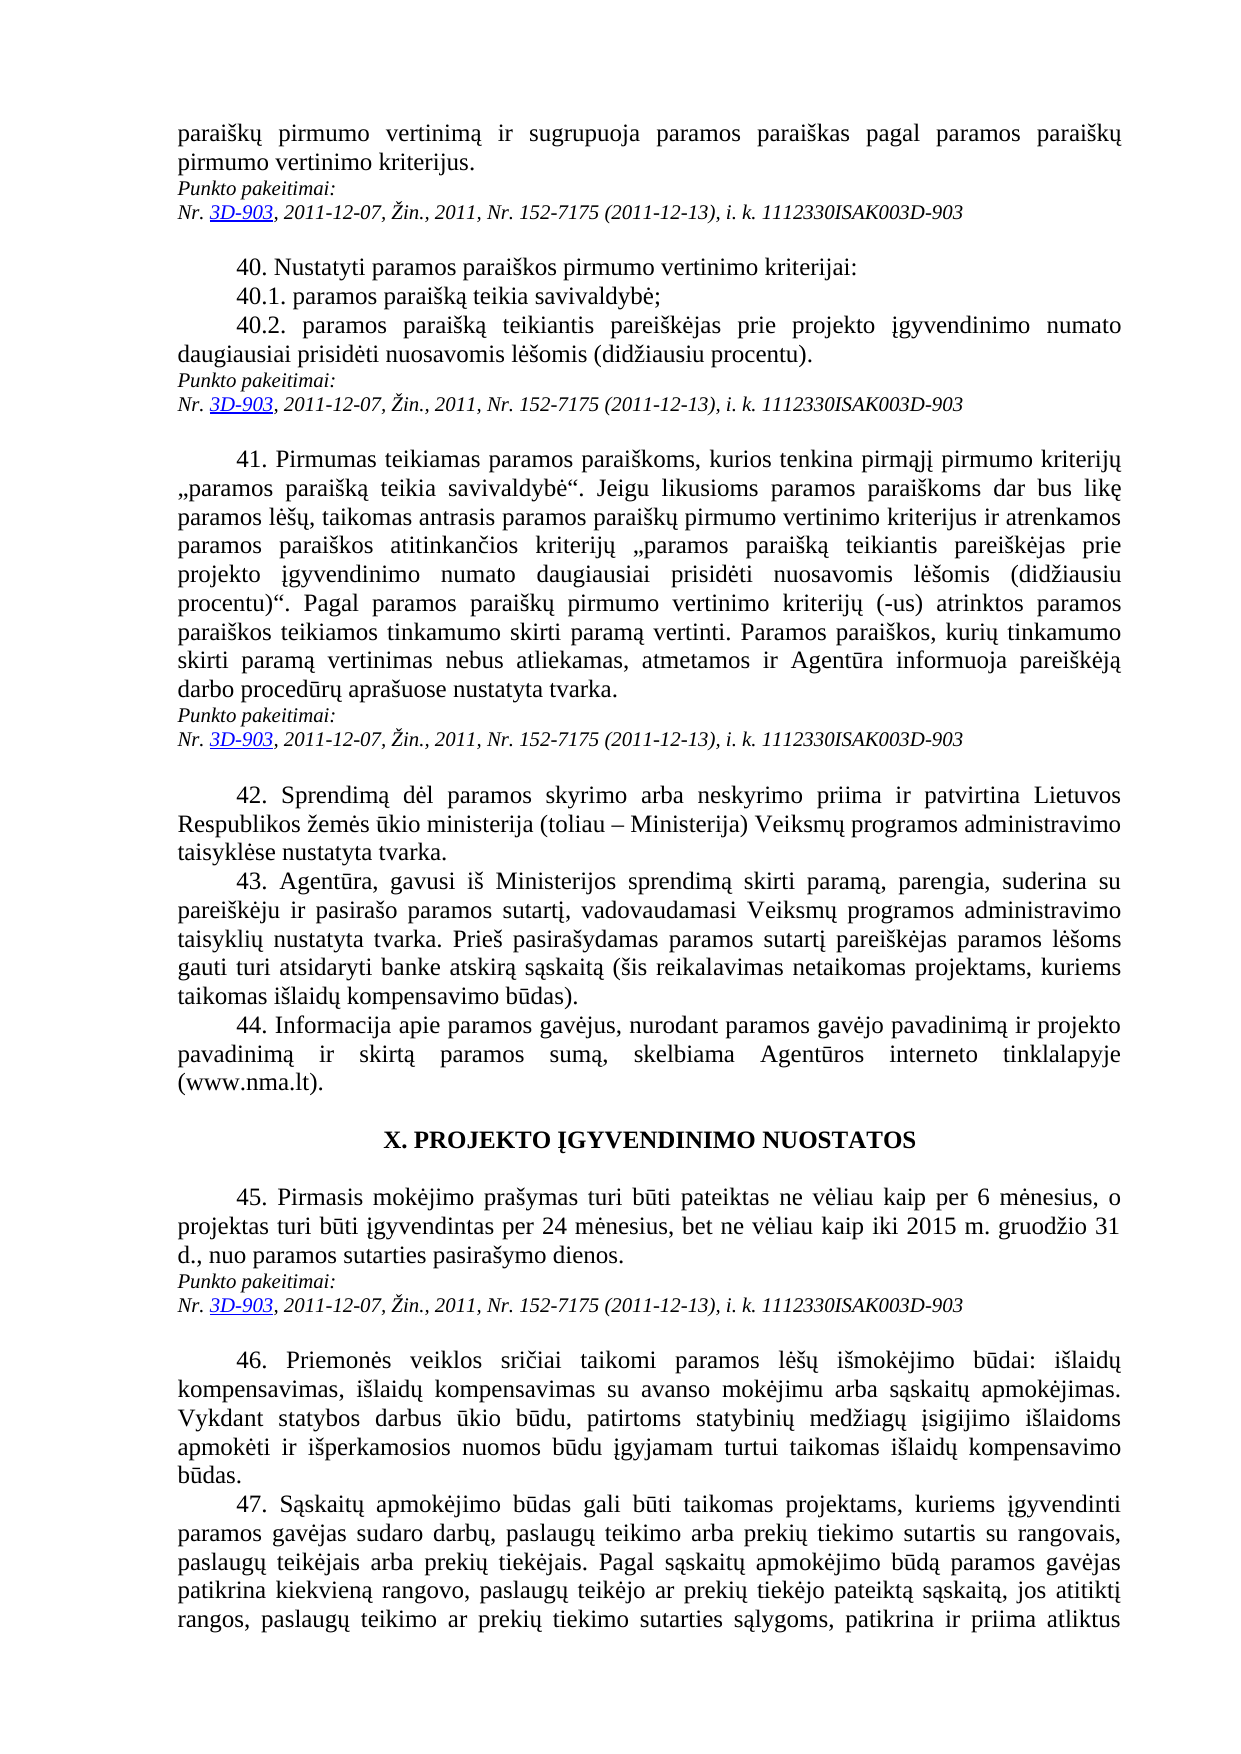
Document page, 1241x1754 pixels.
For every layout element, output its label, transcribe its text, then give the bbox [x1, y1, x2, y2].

text Nr. 3D-903, 2011-12-07, Žin., 2011, Nr. 152-7175 (2011-12-13), i. k. 1112330ISAK003D-903 [177, 727, 1122, 751]
text 45. Pirmasis mokėjimo prašymas turi būti pateiktas ne vėliau kaip per 6 mėnesius, o projektas turi būti įgyvendintas per 24 mėnesius, bet ne vėliau kaip iki 2015 m. gruodžio 31 d., nuo paramos sutarties pasirašymo dienos. [177, 1182, 1122, 1269]
text X. PROJEKTO ĮGYVENDINIMO NUOSTATOS [177, 1125, 1122, 1154]
text Punkto pakeitimai: [177, 367, 1122, 392]
text 43. Agentūra, gavusi iš Ministerijos sprendimą skirti paramą, parengia, suderina su pareiškėju ir pasirašo paramos sutartį, vadovaudamasi Veiksmų programos administravimo taisyklių nustatyta tvarka. Prieš pasirašydamas paramos sutartį pareiškėjas paramos lėšoms gauti turi atsidaryti banke atskirą sąskaitą (šis reikalavimas netaikomas projektams, kuriems taikomas išlaidų kompensavimo būdas). [177, 866, 1122, 1010]
text 40.1. paramos paraišką teikia savivaldybė; [177, 281, 1122, 310]
text Nr. 3D-903, 2011-12-07, Žin., 2011, Nr. 152-7175 (2011-12-13), i. k. 1112330ISAK003D-903 [177, 1293, 1122, 1317]
text paraiškų pirmumo vertinimą ir sugrupuoja paramos paraiškas pagal paramos paraiškų pirmumo vertinimo kriterijus. [177, 118, 1122, 176]
text 40. Nustatyti paramos paraiškos pirmumo vertinimo kriterijai: [177, 252, 1122, 281]
text Punkto pakeitimai: [177, 176, 1122, 200]
text 44. Informacija apie paramos gavėjus, nurodant paramos gavėjo pavadinimą ir projekto pavadinimą ir skirtą paramos sumą, skelbiama Agentūros interneto tinklalapyje (www.nma.lt). [177, 1010, 1122, 1096]
text Punkto pakeitimai: [177, 1269, 1122, 1293]
text 40.2. paramos paraišką teikiantis pareiškėjas prie projekto įgyvendinimo numato daugiausiai prisidėti nuosavomis lėšomis (didžiausiu procentu). [177, 310, 1122, 367]
text 42. Sprendimą dėl paramos skyrimo arba neskyrimo priima ir patvirtina Lietuvos Respublikos žemės ūkio ministerija (toliau – Ministerija) Veiksmų programos administravimo taisyklėse nustatyta tvarka. [177, 780, 1122, 866]
text 47. Sąskaitų apmokėjimo būdas gali būti taikomas projektams, kuriems įgyvendinti paramos gavėjas sudaro darbų, paslaugų teikimo arba prekių tiekimo sutartis su rangovais, paslaugų teikėjais arba prekių tiekėjais. Pagal sąskaitų apmokėjimo būdą paramos gavėjas patikrina kiekvieną rangovo, paslaugų teikėjo ar prekių tiekėjo pateiktą sąskaitą, jos atitiktį rangos, paslaugų teikimo ar prekių tiekimo sutarties sąlygoms, patikrina ir priima atliktus [177, 1489, 1122, 1633]
text Punkto pakeitimai: [177, 703, 1122, 727]
text 41. Pirmumas teikiamas paramos paraiškoms, kurios tenkina pirmąjį pirmumo kriterijų „paramos paraišką teikia savivaldybė“. Jeigu likusioms paramos paraiškoms dar bus likę paramos lėšų, taikomas antrasis paramos paraiškų pirmumo vertinimo kriterijus ir atrenkamos paramos paraiškos atitinkančios kriterijų „paramos paraišką teikiantis pareiškėjas prie projekto įgyvendinimo numato daugiausiai prisidėti nuosavomis lėšomis (didžiausiu procentu)“. Pagal paramos paraiškų pirmumo vertinimo kriterijų (-us) atrinktos paramos paraiškos teikiamos tinkamumo skirti paramą vertinti. Paramos paraiškos, kurių tinkamumo skirti paramą vertinimas nebus atliekamas, atmetamos ir Agentūra informuoja pareiškėją darbo procedūrų aprašuose nustatyta tvarka. [177, 444, 1122, 703]
text Nr. 3D-903, 2011-12-07, Žin., 2011, Nr. 152-7175 (2011-12-13), i. k. 1112330ISAK003D-903 [177, 392, 1122, 416]
text 46. Priemonės veiklos sričiai taikomi paramos lėšų išmokėjimo būdai: išlaidų kompensavimas, išlaidų kompensavimas su avanso mokėjimu arba sąskaitų apmokėjimas. Vykdant statybos darbus ūkio būdu, patirtoms statybinių medžiagų įsigijimo išlaidoms apmokėti ir išperkamosios nuomos būdu įgyjamam turtui taikomas išlaidų kompensavimo būdas. [177, 1346, 1122, 1489]
text Nr. 3D-903, 2011-12-07, Žin., 2011, Nr. 152-7175 (2011-12-13), i. k. 1112330ISAK003D-903 [177, 200, 1122, 224]
